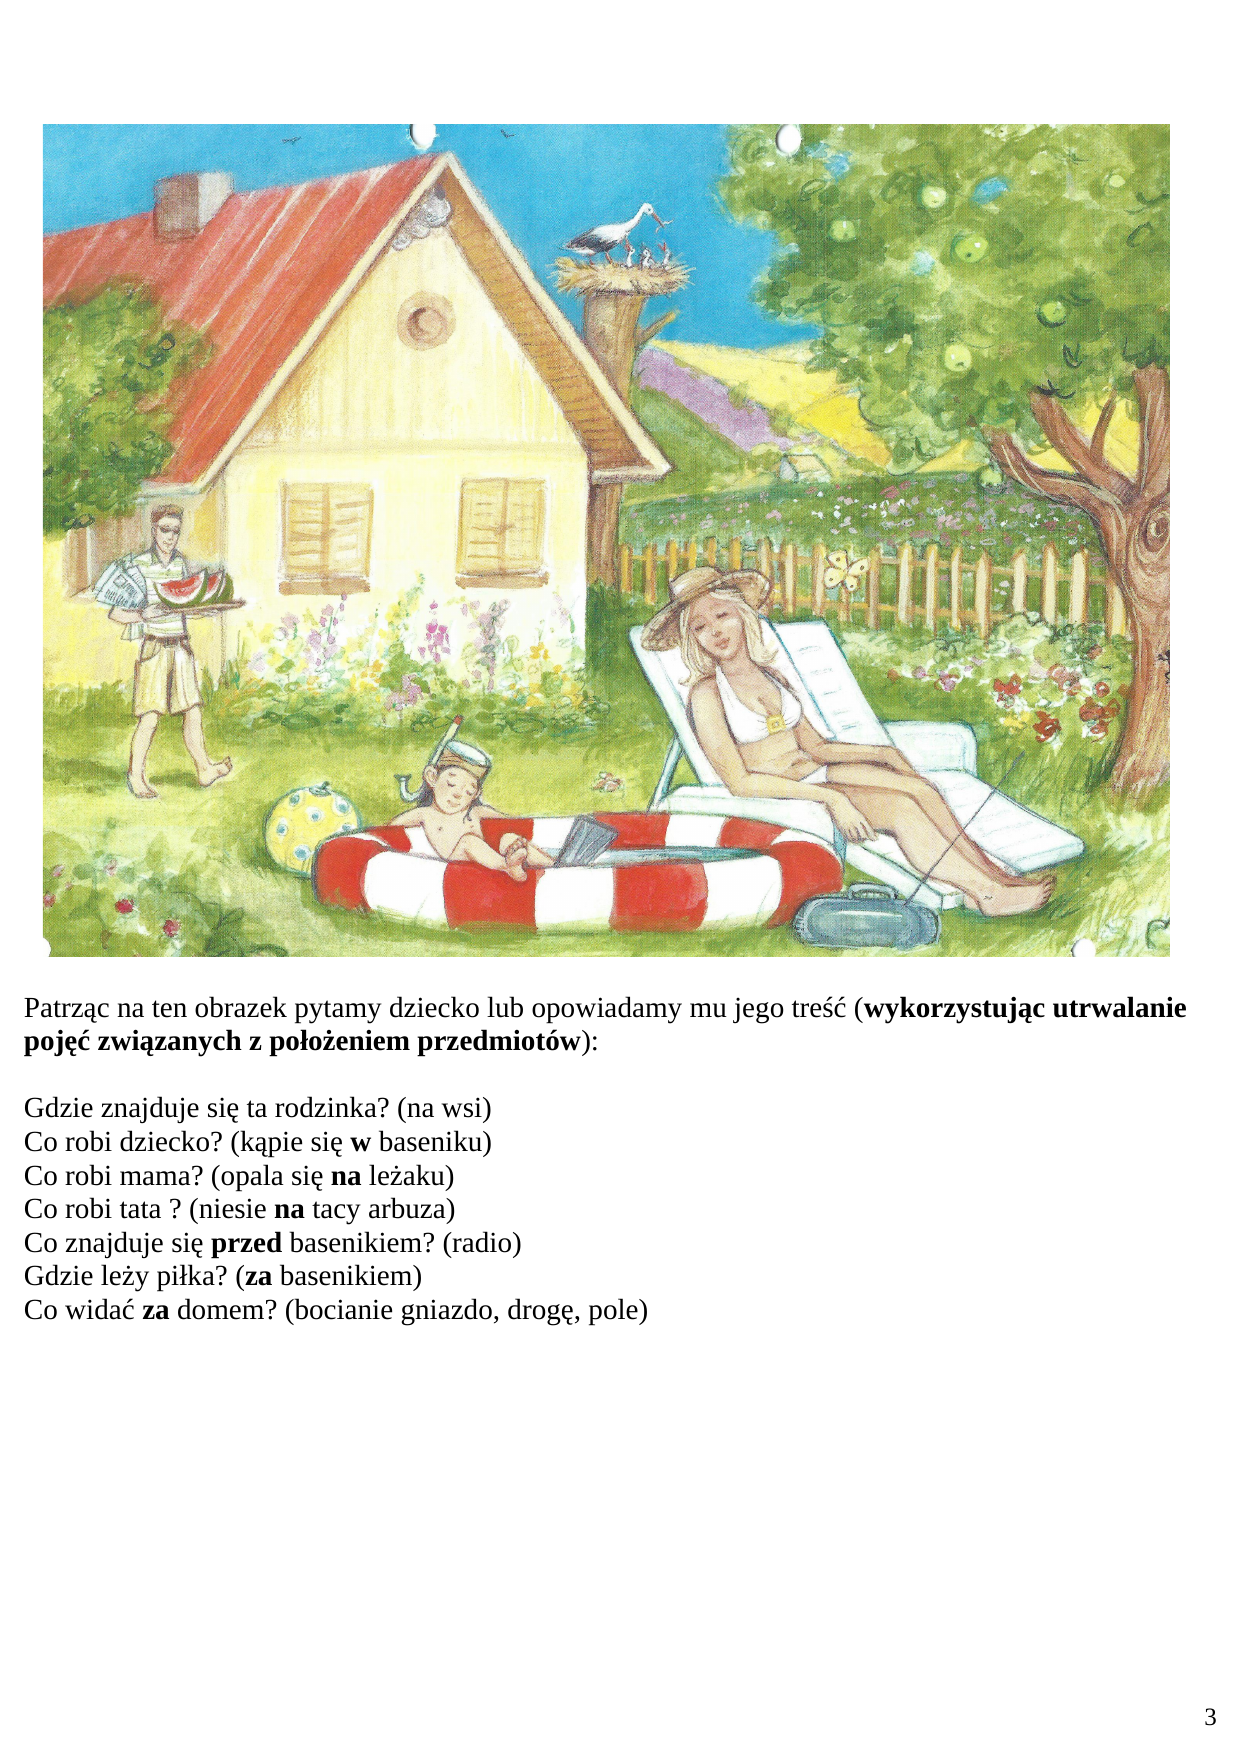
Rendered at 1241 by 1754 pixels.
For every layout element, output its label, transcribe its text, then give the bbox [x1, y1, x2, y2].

picture [42, 124, 1170, 957]
text Co robi tata ? (niesie na tacy arbuza) [24, 1191, 1217, 1225]
text Patrząc na ten obrazek pytamy dziecko lub opowiadamy mu jego treść (wykorzystując utrwalanie pojęć związanych z położeniem przedmiotów): [24, 990, 1217, 1057]
text Co widać za domem? (bocianie gniazdo, drogę, pole) [24, 1292, 1217, 1325]
text Co robi mama? (opala się na leżaku) [24, 1158, 1217, 1191]
text Co znajduje się przed basenikiem? (radio) [24, 1225, 1217, 1258]
text Co robi dziecko? (kąpie się w baseniku) [24, 1124, 1217, 1158]
text Gdzie znajduje się ta rodzinka? (na wsi) [24, 1091, 1217, 1124]
text Gdzie leży piłka? (za basenikiem) [24, 1258, 1217, 1292]
